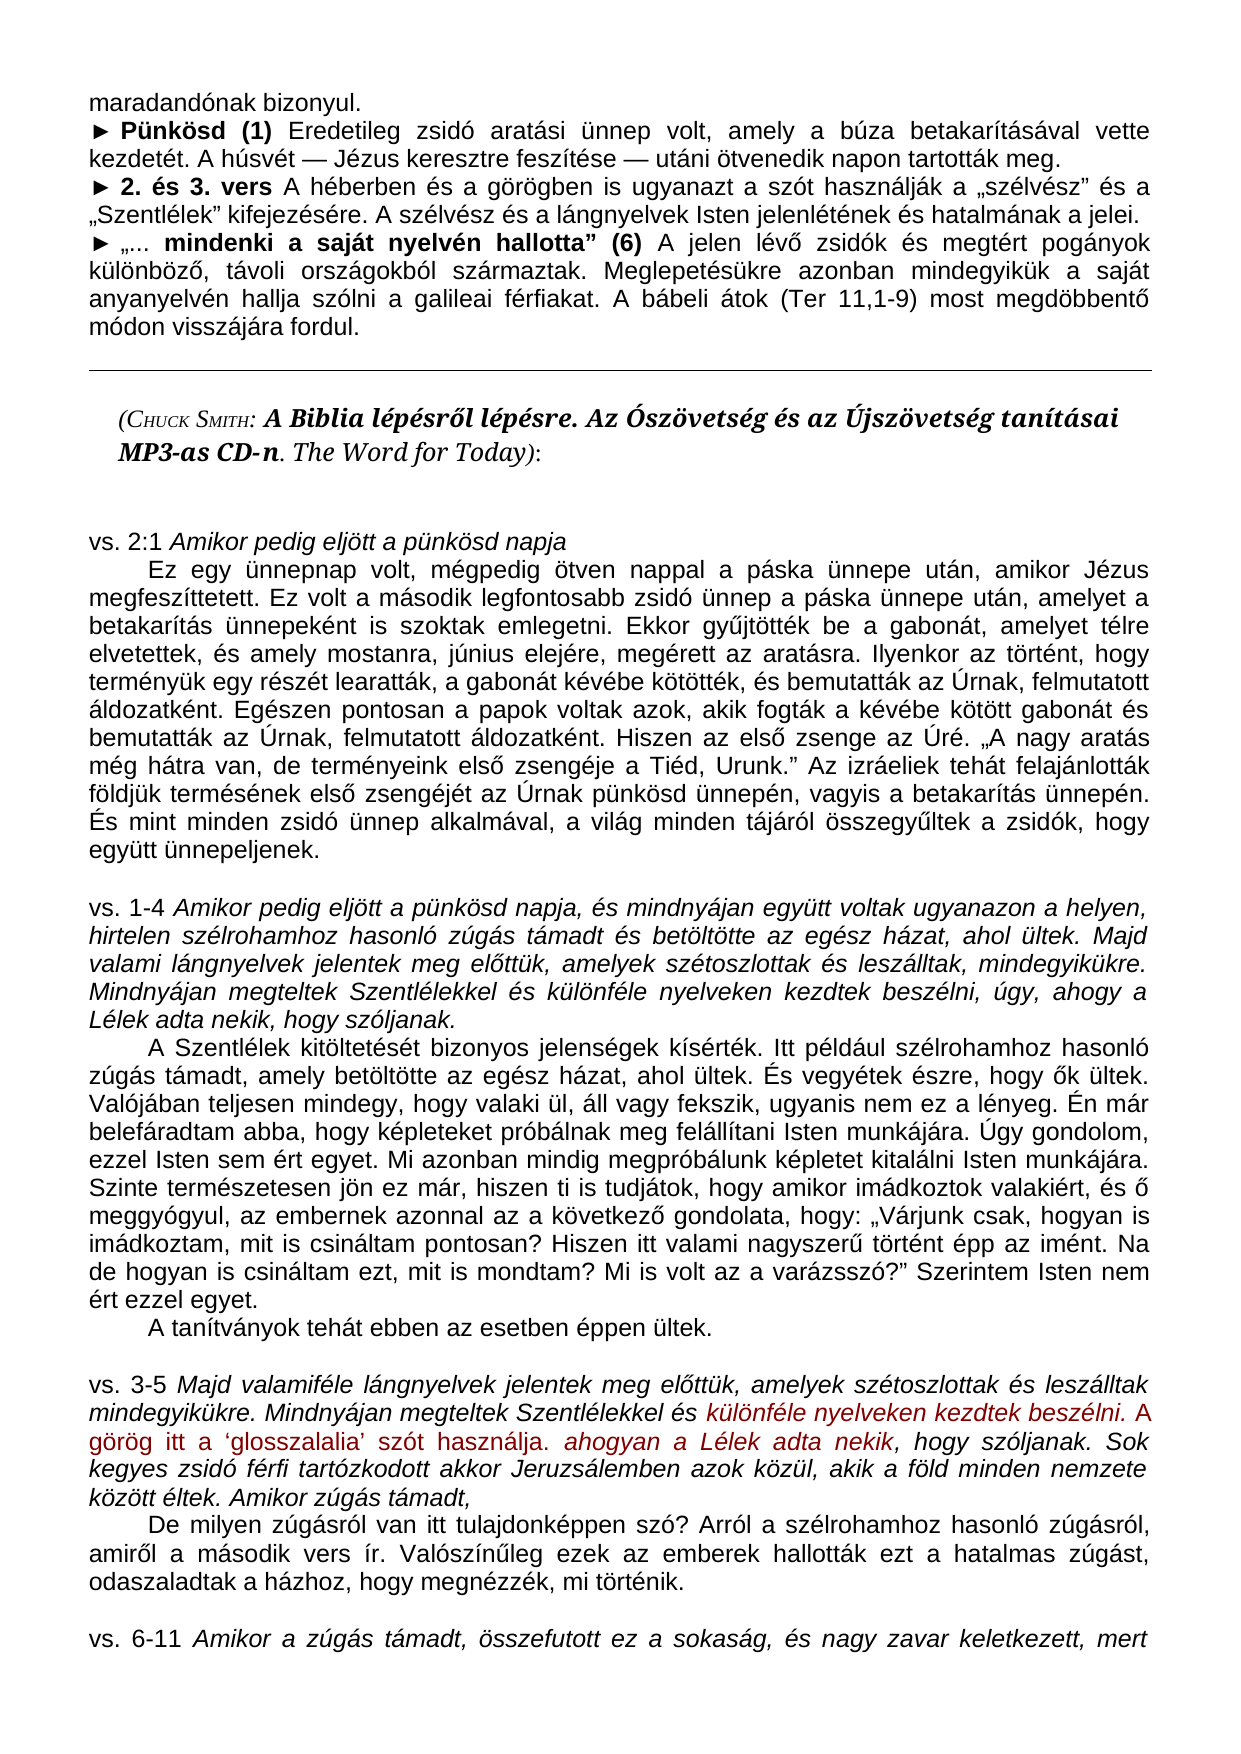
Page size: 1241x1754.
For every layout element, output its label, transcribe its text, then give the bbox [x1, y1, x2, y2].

text (Chuck Smith: A Biblia lépésről lépésre. Az Ószövetség és az Újszövetség tanításai MP3-as CD‑n. The Word for Today): [88, 371, 1152, 498]
text A tanítványok tehát ebben az esetben éppen ültek. [88, 1314, 1152, 1342]
text De milyen zúgásról van itt tulajdonképpen szó? Arról a szélrohamhoz hasonló zúgásról, amiről a második vers ír. Valószínűleg ezek az emberek hallották ezt a hatalmas zúgást, odaszaladtak a házhoz, hogy megnézzék, mi történik. [88, 1511, 1152, 1595]
text ► Pünkösd (1) Eredetileg zsidó aratási ünnep volt, amely a búza betakarításával vette kezdetét. A húsvét — Jézus keresztre feszítése — utáni ötvenedik napon tartották meg. [88, 117, 1152, 173]
text ► „... mindenki a saját nyelvén hallotta” (6) A jelen lévő zsidók és megtért pogányok különböző, távoli országokból származtak. Meglepetésükre azonban mindegyikük a saját anyanyelvén hallja szólni a galileai férfiakat. A bábeli átok (Ter 11,1-9) most megdöbbentő módon visszájára fordul. [88, 229, 1152, 341]
text ► 2. és 3. vers A héberben és a görögben is ugyanazt a szót használják a „szélvész” és a „Szentlélek” kifejezésére. A szélvész és a lángnyelvek Isten jelenlétének és hatalmának a jelei. [88, 173, 1152, 229]
text vs. 3-5 Majd valamiféle lángnyelvek jelentek meg előttük, amelyek szétoszlottak és leszálltak mindegyikükre. Mindnyájan megteltek Szentlélekkel és különféle nyelveken kezdtek beszélni. A görög itt a ‘glosszalalia’ szót használja. ahogyan a Lélek adta nekik, hogy szóljanak. Sok kegyes zsidó férfi tartózkodott akkor Jeruzsálemben azok közül, akik a föld minden nemzete között éltek. Amikor zúgás támadt, [88, 1371, 1152, 1511]
text vs. 1-4 Amikor pedig eljött a pünkösd napja, és mindnyájan együtt voltak ugyanazon a helyen, hirtelen szélrohamhoz hasonló zúgás támadt és betöltötte az egész házat, ahol ültek. Majd valami lángnyelvek jelentek meg előttük, amelyek szétoszlottak és leszálltak, mindegyikükre. Mindnyájan megteltek Szentlélekkel és különféle nyelveken kezdtek beszélni, úgy, ahogy a Lélek adta nekik, hogy szóljanak. [88, 893, 1152, 1033]
text vs. 6-11 Amikor a zúgás támadt, összefutott ez a sokaság, és nagy zavar keletkezett, mert [88, 1625, 1152, 1653]
text vs. 2:1 Amikor pedig eljött a pünkösd napja [88, 528, 1152, 556]
text Ez egy ünnepnap volt, mégpedig ötven nappal a páska ünnepe után, amikor Jézus megfeszíttetett. Ez volt a második legfontosabb zsidó ünnep a páska ünnepe után, amelyet a betakarítás ünnepeként is szoktak emlegetni. Ekkor gyűjtötték be a gabonát, amelyet télre elvetettek, és amely mostanra, június elejére, megérett az aratásra. Ilyenkor az történt, hogy terményük egy részét learatták, a gabonát kévébe kötötték, és bemutatták az Úrnak, felmutatott áldozatként. Egészen pontosan a papok voltak azok, akik fogták a kévébe kötött gabonát és bemutatták az Úrnak, felmutatott áldozatként. Hiszen az első zsenge az Úré. „A nagy aratás még hátra van, de terményeink első zsengéje a Tiéd, Urunk.” Az izráeliek tehát felajánlották földjük termésének első zsengéjét az Úrnak pünkösd ünnepén, vagyis a betakarítás ünnepén. És mint minden zsidó ünnep alkalmával, a világ minden tájáról összegyűltek a zsidók, hogy együtt ünnepeljenek. [88, 556, 1152, 864]
text maradandónak bizonyul. [88, 88, 1152, 117]
text A Szentlélek kitöltetését bizonyos jelenségek kísérték. Itt például szélrohamhoz hasonló zúgás támadt, amely betöltötte az egész házat, ahol ültek. És vegyétek észre, hogy ők ültek. Valójában teljesen mindegy, hogy valaki ül, áll vagy fekszik, ugyanis nem ez a lényeg. Én már belefáradtam abba, hogy képleteket próbálnak meg felállítani Isten munkájára. Úgy gondolom, ezzel Isten sem ért egyet. Mi azonban mindig megpróbálunk képletet kitalálni Isten munkájára. Szinte természetesen jön ez már, hiszen ti is tudjátok, hogy amikor imádkoztok valakiért, és ő meggyógyul, az embernek azonnal az a következő gondolata, hogy: „Várjunk csak, hogyan is imádkoztam, mit is csináltam pontosan? Hiszen itt valami nagyszerű történt épp az imént. Na de hogyan is csináltam ezt, mit is mondtam? Mi is volt az a varázsszó?” Szerintem Isten nem ért ezzel egyet. [88, 1033, 1152, 1314]
